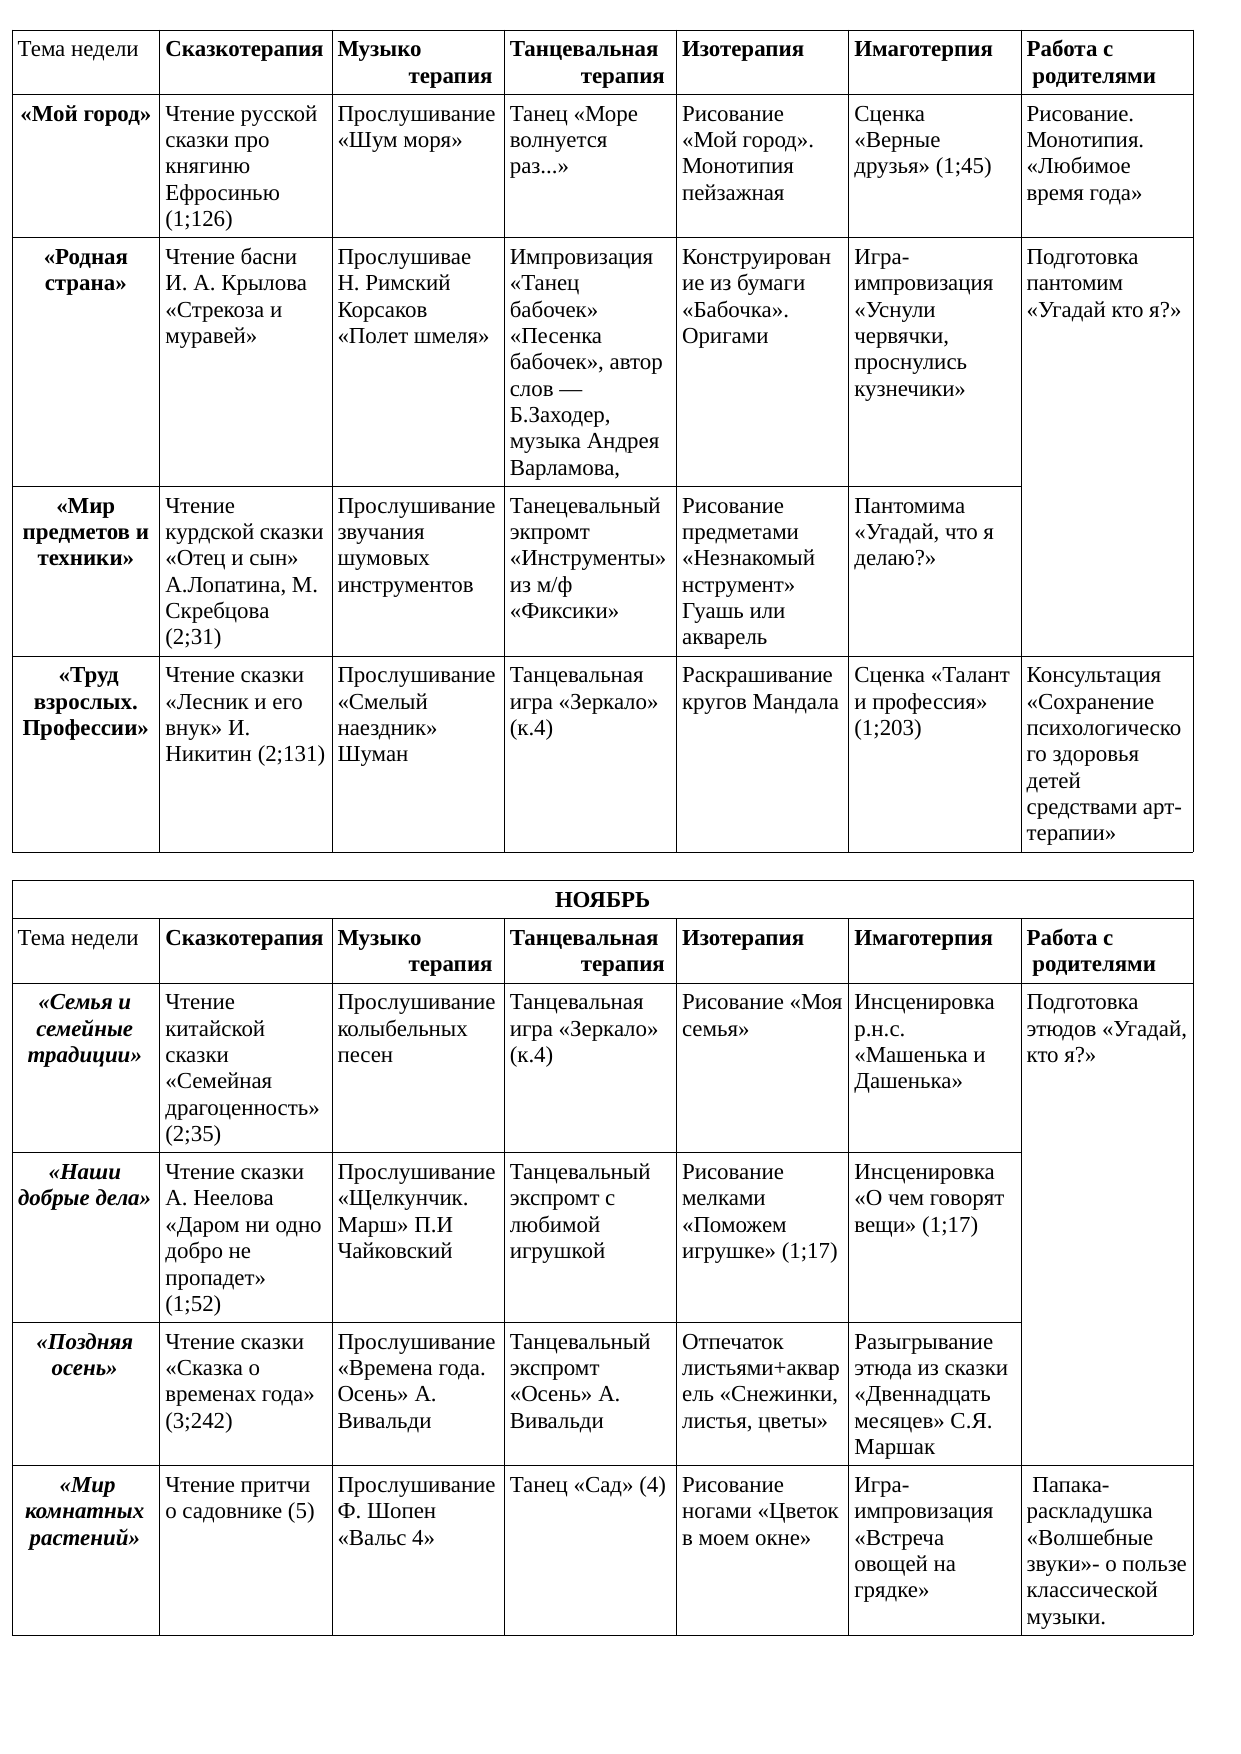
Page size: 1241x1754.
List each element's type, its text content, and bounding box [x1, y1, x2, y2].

table_cell Танцевальный экспромт «Осень» А. Вивальди [505, 1323, 676, 1465]
table_cell Разыгрывание этюда из сказки «Двеннадцать месяцев» С.Я. Маршак [849, 1323, 1021, 1465]
table_cell Рисование «Моя семья» [677, 984, 848, 1152]
table_cell «Поздняя осень» [13, 1323, 159, 1465]
table_cell Сценка «Талант и профессия» (1;203) [849, 657, 1021, 852]
table_cell Прослушивание «Щелкунчик. Марш» П.И Чайковский [333, 1153, 504, 1322]
table_cell Прослушивание Ф. Шопен «Вальс 4» [333, 1466, 504, 1635]
table_cell «Мой город» [13, 95, 159, 237]
table_cell «Труд взрослых. Профессии» [13, 657, 159, 852]
table_cell Папака-раскладушка «Волшебные звуки»- о пользе классической музыки. [1022, 1466, 1193, 1635]
table_cell Тема недели [13, 919, 159, 983]
table_cell «Мир комнатных растений» [13, 1466, 159, 1635]
table_cell Подготовка пантомим «Угадай кто я?» [1022, 238, 1193, 656]
table_cell Инсценировка «О чем говорят вещи» (1;17) [849, 1153, 1021, 1322]
table_cell Рисование мелками «Поможем игрушке» (1;17) [677, 1153, 848, 1322]
table_cell Чтение притчи о садовнике (5) [160, 1466, 332, 1635]
table_cell Работа с родителями [1022, 31, 1193, 94]
table_cell Рисование предметами «Незнакомый нструмент» Гуашь или акварель [677, 487, 848, 656]
table_cell Изотерапия [677, 31, 848, 94]
table_cell Чтение сказки А. Неелова «Даром ни одно добро не пропадет» (1;52) [160, 1153, 332, 1322]
table_cell Прослушивание колыбельных песен [333, 984, 504, 1152]
table_cell Импровизация «Танец бабочек» «Песенка бабочек», автор слов — Б.Заходер, музыка Андрея Варламова, [505, 238, 676, 486]
table_cell «Наши добрые дела» [13, 1153, 159, 1322]
table_cell Прослушивание «Шум моря» [333, 95, 504, 237]
table_cell Танецевальный экпромт «Инструменты» из м/ф «Фиксики» [505, 487, 676, 656]
table_cell «Мир предметов и техники» [13, 487, 159, 656]
table_cell Прослушивание «Времена года. Осень» А. Вивальди [333, 1323, 504, 1465]
table_cell Танец «Море волнуется раз...» [505, 95, 676, 237]
table_cell Чтение сказки «Лесник и его внук» И. Никитин (2;131) [160, 657, 332, 852]
table_cell Прослушивае Н. Римский Корсаков «Полет шмеля» [333, 238, 504, 486]
table_cell Рисование ногами «Цветок в моем окне» [677, 1466, 848, 1635]
table_cell Рисование «Мой город». Монотипия пейзажная [677, 95, 848, 237]
table_cell Сценка «Верные друзья» (1;45) [849, 95, 1021, 237]
table_cell Музыко терапия [333, 919, 504, 983]
table_cell Подготовка этюдов «Угадай, кто я?» [1022, 984, 1193, 1465]
table_cell Прослушивание звучания шумовых инструментов [333, 487, 504, 656]
table_cell Танцевальная игра «Зеркало» (к.4) [505, 657, 676, 852]
table_cell Музыко терапия [333, 31, 504, 94]
table_cell Изотерапия [677, 919, 848, 983]
table_cell Игра- импровизация «Встреча овощей на грядке» [849, 1466, 1021, 1635]
table_cell Танцевальный экспромт с любимой игрушкой [505, 1153, 676, 1322]
table_cell Имаготерпия [849, 919, 1021, 983]
table_cell Чтение русской сказки про княгиню Ефросинью (1;126) [160, 95, 332, 237]
table_cell «Родная страна» [13, 238, 159, 486]
table_header НОЯБРЬ [13, 881, 1193, 918]
table_cell Чтение курдской сказки «Отец и сын» А.Лопатина, М. Скребцова (2;31) [160, 487, 332, 656]
table_cell Инсценировка р.н.с. «Машенька и Дашенька» [849, 984, 1021, 1152]
table_cell Раскрашивание кругов Мандала [677, 657, 848, 852]
table_cell Чтение сказки «Сказка о временах года» (3;242) [160, 1323, 332, 1465]
table_cell Консультация «Сохранение психологического здоровья детей средствами арт- терапии» [1022, 657, 1193, 852]
table_cell Прослушивание «Смелый наездник» Шуман [333, 657, 504, 852]
table_cell Пантомима «Угадай, что я делаю?» [849, 487, 1021, 656]
table_cell Отпечаток листьями+акварель «Снежинки, листья, цветы» [677, 1323, 848, 1465]
table_cell Танец «Сад» (4) [505, 1466, 676, 1635]
table_cell Игра- импровизация «Уснули червячки, проснулись кузнечики» [849, 238, 1021, 486]
table_cell Сказкотерапия [160, 919, 332, 983]
table_cell Рисование. Монотипия. «Любимое время года» [1022, 95, 1193, 237]
table_cell Танцевальная терапия [505, 31, 676, 94]
table_cell Сказкотерапия [160, 31, 332, 94]
table_cell Чтение китайской сказки «Семейная драгоценность» (2;35) [160, 984, 332, 1152]
table_cell Тема недели [13, 31, 159, 94]
table_cell Конструирование из бумаги «Бабочка». Оригами [677, 238, 848, 486]
table_cell Танцевальная терапия [505, 919, 676, 983]
table_cell Имаготерпия [849, 31, 1021, 94]
table_cell Работа с родителями [1022, 919, 1193, 983]
table_cell Чтение басни И. А. Крылова «Стрекоза и муравей» [160, 238, 332, 486]
table_cell Танцевальная игра «Зеркало» (к.4) [505, 984, 676, 1152]
table_cell «Семья и семейные традиции» [13, 984, 159, 1152]
